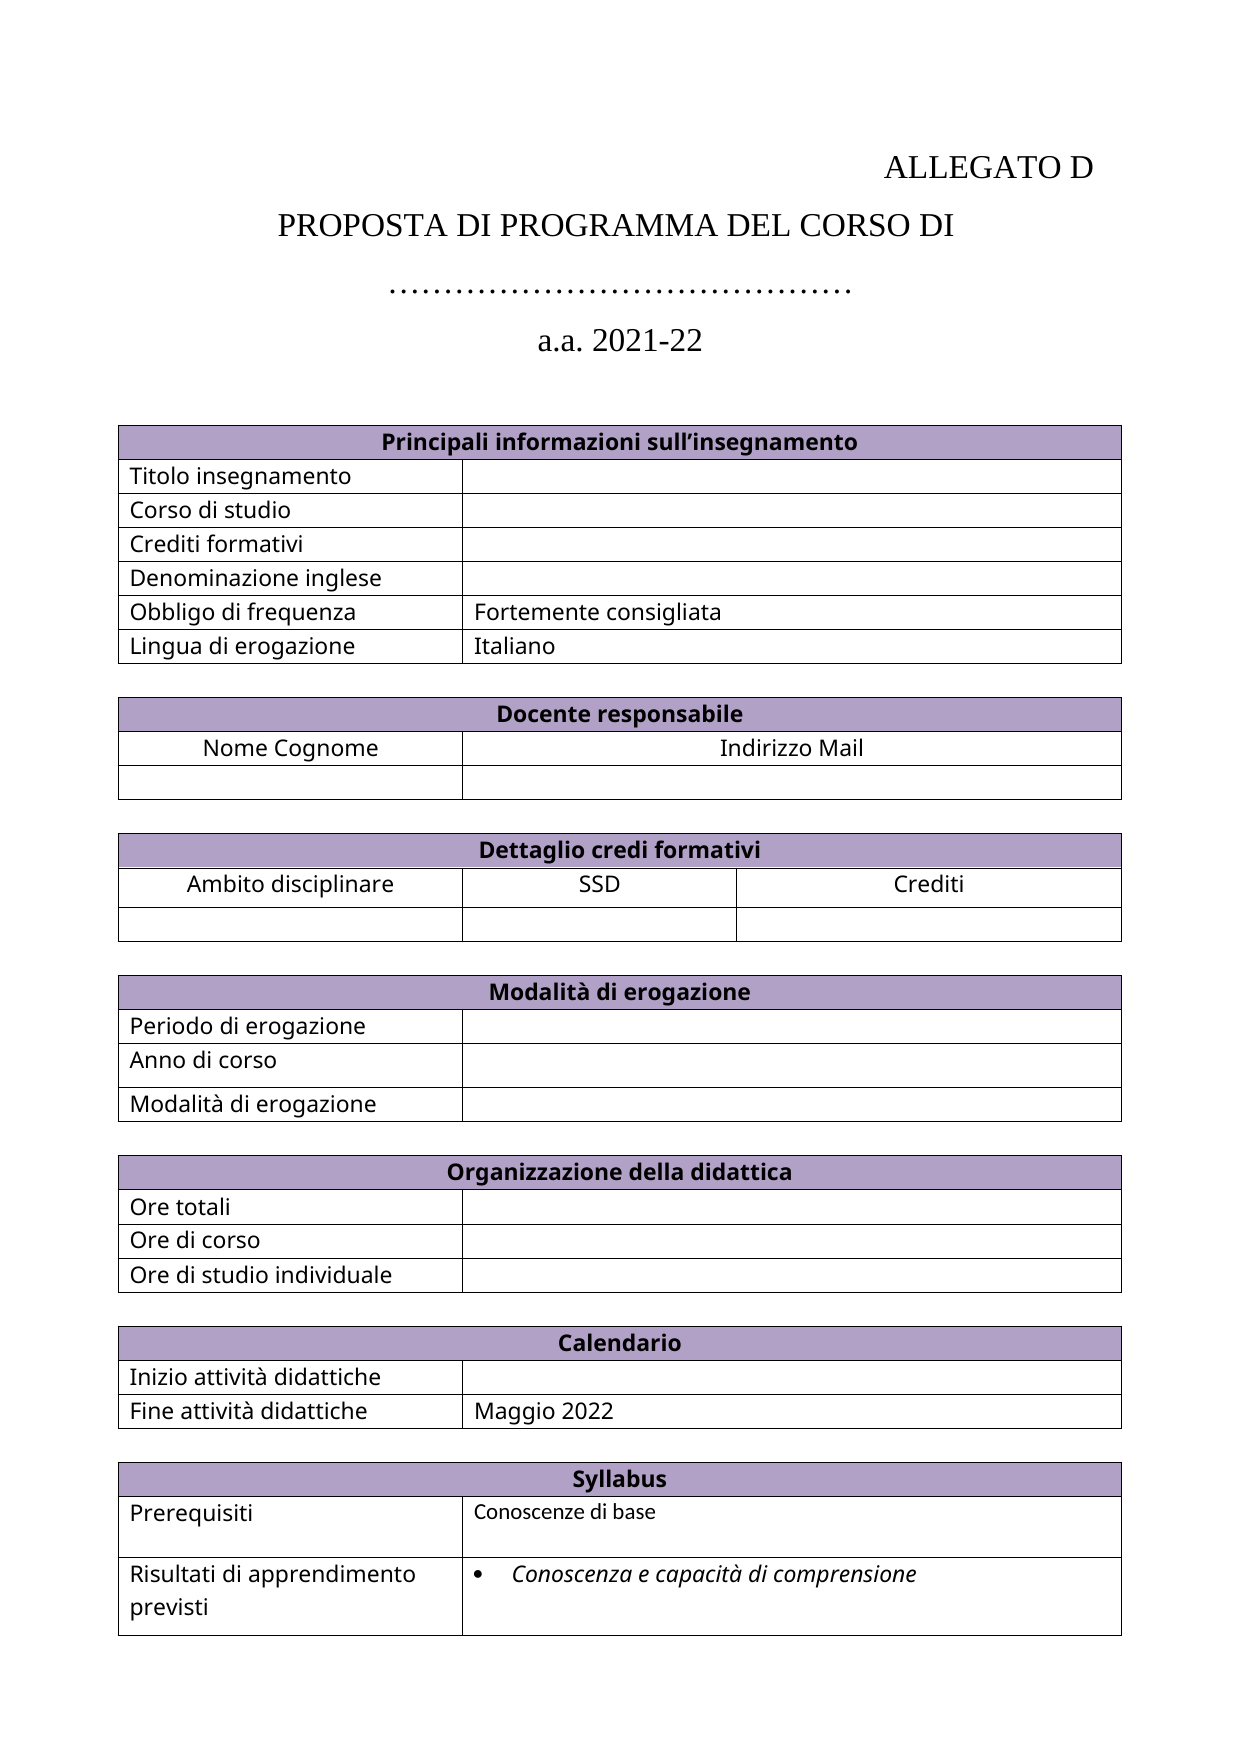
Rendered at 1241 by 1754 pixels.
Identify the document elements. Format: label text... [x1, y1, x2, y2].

table_cell [463, 800, 716, 833]
table_cell [118, 942, 463, 975]
table_cell [716, 942, 967, 975]
table_cell Prerequisiti [119, 1497, 462, 1557]
table_cell Dettaglio credi formativi [119, 834, 1121, 867]
table_cell [463, 766, 1121, 799]
table_cell [463, 1225, 1121, 1257]
table_cell [463, 1293, 1121, 1326]
table_cell Periodo di erogazione [119, 1010, 462, 1043]
table_cell Risultati di apprendimento previsti [119, 1558, 462, 1635]
table_cell [716, 800, 967, 833]
table_cell [463, 908, 736, 941]
text ALLEGATO D [782, 148, 1122, 186]
table_cell Nome Cognome [119, 732, 462, 765]
table_cell [119, 908, 462, 941]
table_cell Anno di corso [119, 1044, 462, 1087]
table_cell [967, 800, 1121, 833]
table_cell Fortemente consigliata [463, 596, 1121, 629]
table_cell Maggio 2022 [463, 1395, 1121, 1428]
table_cell [463, 1190, 1121, 1223]
table_cell [119, 766, 462, 799]
table_cell [463, 1044, 1121, 1087]
table_cell Ore di corso [119, 1225, 462, 1257]
table_cell [118, 1429, 463, 1462]
table_cell [463, 562, 1121, 595]
table_cell Ore di studio individuale [119, 1259, 462, 1292]
text PROPOSTA DI PROGRAMMA DEL CORSO DI [118, 205, 1122, 243]
table_cell Organizzazione della didattica [119, 1156, 1121, 1189]
table_cell Obbligo di frequenza [119, 596, 462, 629]
table_cell [463, 1122, 1121, 1155]
text …………………………………… [118, 263, 1122, 301]
table_cell Titolo insegnamento [119, 460, 462, 493]
table_cell Italiano [463, 630, 1121, 663]
table_cell [463, 494, 1121, 527]
table_cell [463, 1429, 1121, 1462]
table_cell [118, 664, 463, 697]
table_cell Conoscenza e capacità di comprensione Conoscenza e capacità di comprensione applicate Autonomia di giudizio Abilità comunicative Capacità di apprendere [463, 1558, 1121, 1635]
table_cell [463, 1259, 1121, 1292]
table_cell Conoscenze di base [463, 1497, 1121, 1557]
table_cell [463, 1010, 1121, 1043]
table_cell [118, 1293, 463, 1326]
table_cell [737, 908, 1121, 941]
table_cell Lingua di erogazione [119, 630, 462, 663]
table_cell SSD [463, 869, 736, 907]
text a.a. 2021-22 [118, 320, 1122, 359]
table_cell Syllabus [119, 1463, 1121, 1496]
table_header Principali informazioni sull’insegnamento [119, 426, 1121, 459]
table_cell Ore totali [119, 1190, 462, 1223]
table_cell [463, 1361, 1121, 1394]
table_cell [463, 942, 716, 975]
table_cell [463, 528, 1121, 561]
table_cell [463, 664, 1121, 697]
table_cell Modalità di erogazione [119, 976, 1121, 1009]
table_cell [118, 800, 463, 833]
table_cell Modalità di erogazione [119, 1088, 462, 1121]
table_cell Docente responsabile [119, 698, 1121, 731]
table_cell Denominazione inglese [119, 562, 462, 595]
table_cell Indirizzo Mail [463, 732, 1121, 765]
table_cell Ambito disciplinare [119, 869, 462, 907]
table_cell Calendario [119, 1327, 1121, 1360]
table_cell [967, 942, 1121, 975]
table_cell Corso di studio [119, 494, 462, 527]
table_cell [118, 1122, 463, 1155]
table_cell [463, 1088, 1121, 1121]
table_cell Crediti [737, 869, 1121, 907]
table_cell Crediti formativi [119, 528, 462, 561]
table_cell [463, 460, 1121, 493]
table_cell Inizio attività didattiche [119, 1361, 462, 1394]
table_cell Fine attività didattiche [119, 1395, 462, 1428]
